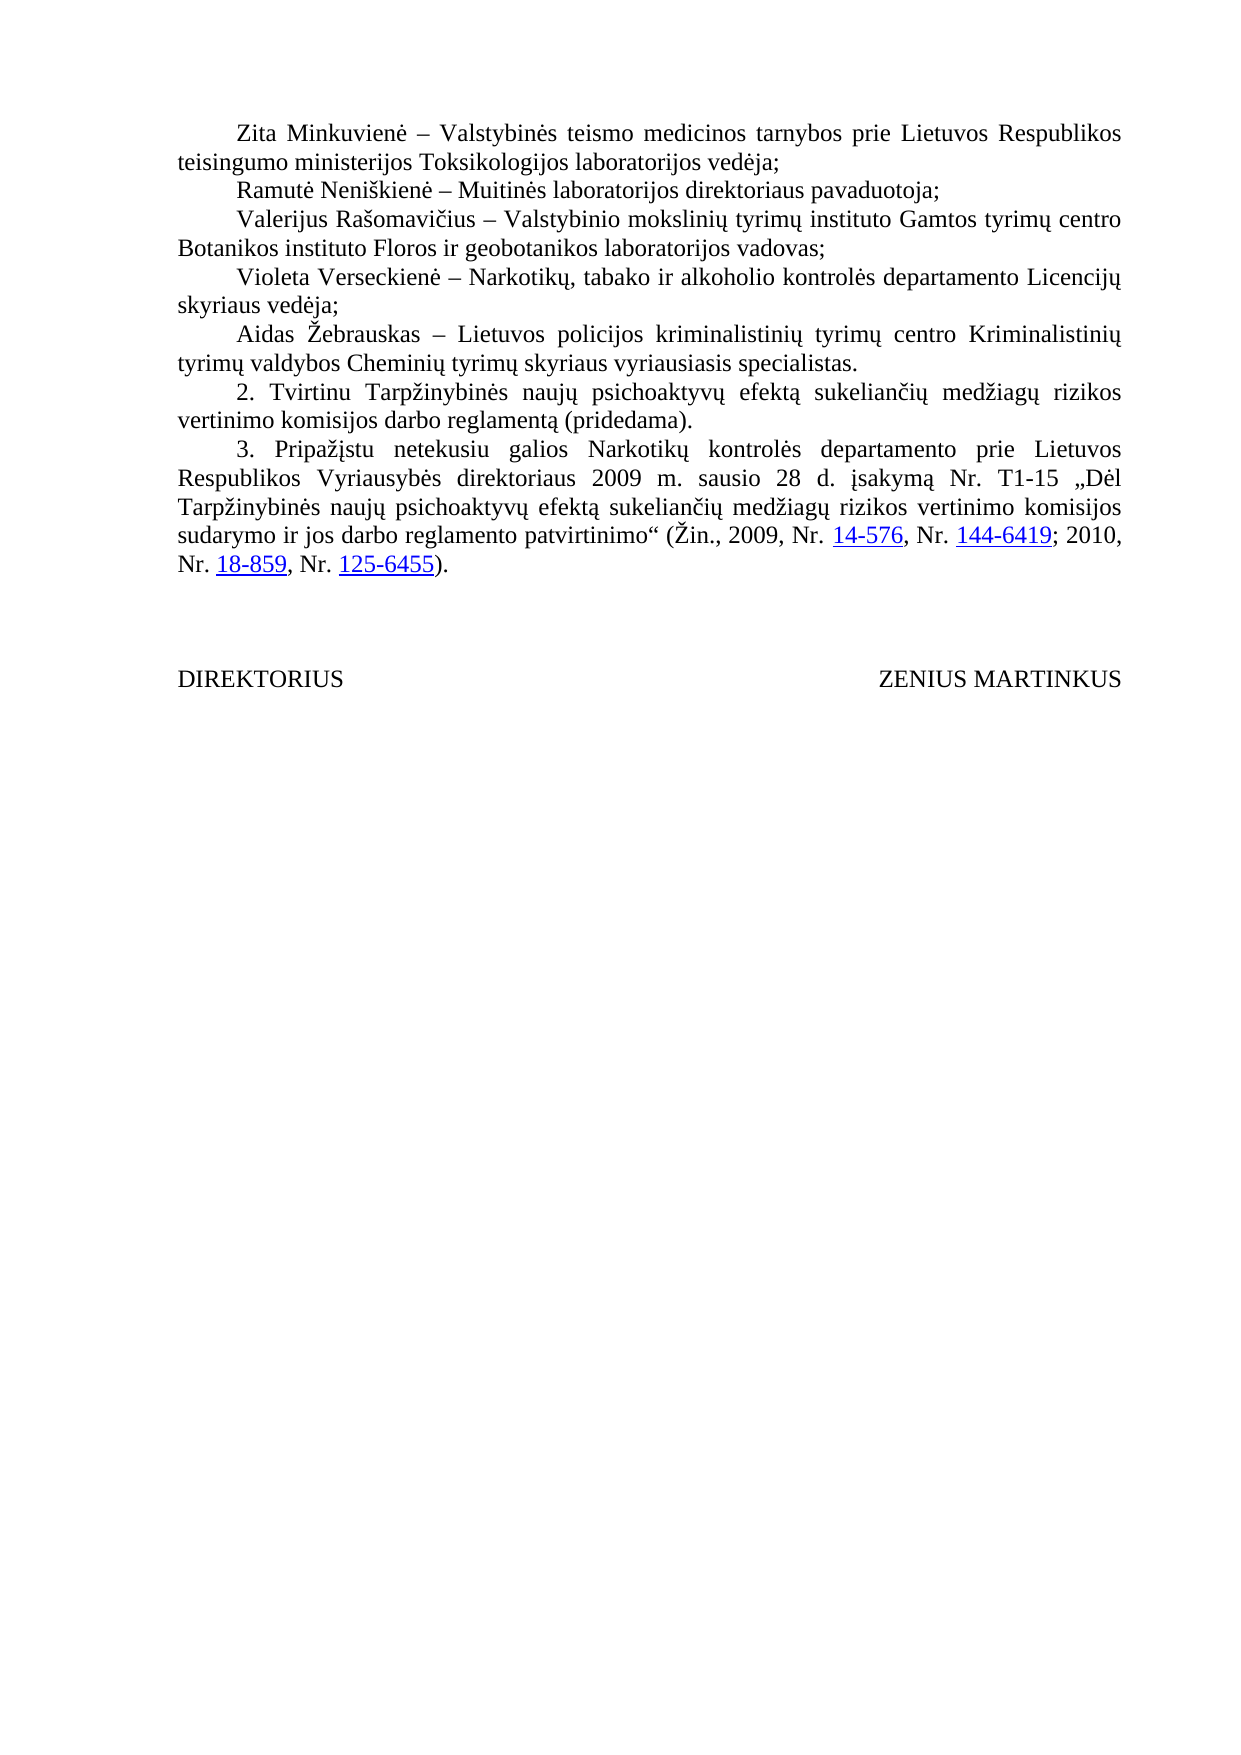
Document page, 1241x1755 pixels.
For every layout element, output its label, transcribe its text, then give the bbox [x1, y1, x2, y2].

text Valerijus Rašomavičius – Valstybinio mokslinių tyrimų instituto Gamtos tyrimų centro Botanikos instituto Floros ir geobotanikos laboratorijos vadovas; [177, 204, 1122, 262]
text Violeta Verseckienė – Narkotikų, tabako ir alkoholio kontrolės departamento Licencijų skyriaus vedėja; [177, 262, 1122, 319]
text Zita Minkuvienė – Valstybinės teismo medicinos tarnybos prie Lietuvos Respublikos teisingumo ministerijos Toksikologijos laboratorijos vedėja; [177, 118, 1122, 176]
text Direktorius Zenius Martinkus [177, 664, 1122, 693]
text Aidas Žebrauskas – Lietuvos policijos kriminalistinių tyrimų centro Kriminalistinių tyrimų valdybos Cheminių tyrimų skyriaus vyriausiasis specialistas. [177, 319, 1122, 377]
text 2. Tvirtinu Tarpžinybinės naujų psichoaktyvų efektą sukeliančių medžiagų rizikos vertinimo komisijos darbo reglamentą (pridedama). [177, 377, 1122, 434]
text 3. Pripažįstu netekusiu galios Narkotikų kontrolės departamento prie Lietuvos Respublikos Vyriausybės direktoriaus 2009 m. sausio 28 d. įsakymą Nr. T1-15 „Dėl Tarpžinybinės naujų psichoaktyvų efektą sukeliančių medžiagų rizikos vertinimo komisijos sudarymo ir jos darbo reglamento patvirtinimo“ (Žin., 2009, Nr. 14-576, Nr. 144-6419; 2010, Nr. 18-859, Nr. 125-6455). [177, 434, 1122, 578]
text Ramutė Neniškienė – Muitinės laboratorijos direktoriaus pavaduotoja; [177, 176, 1122, 204]
